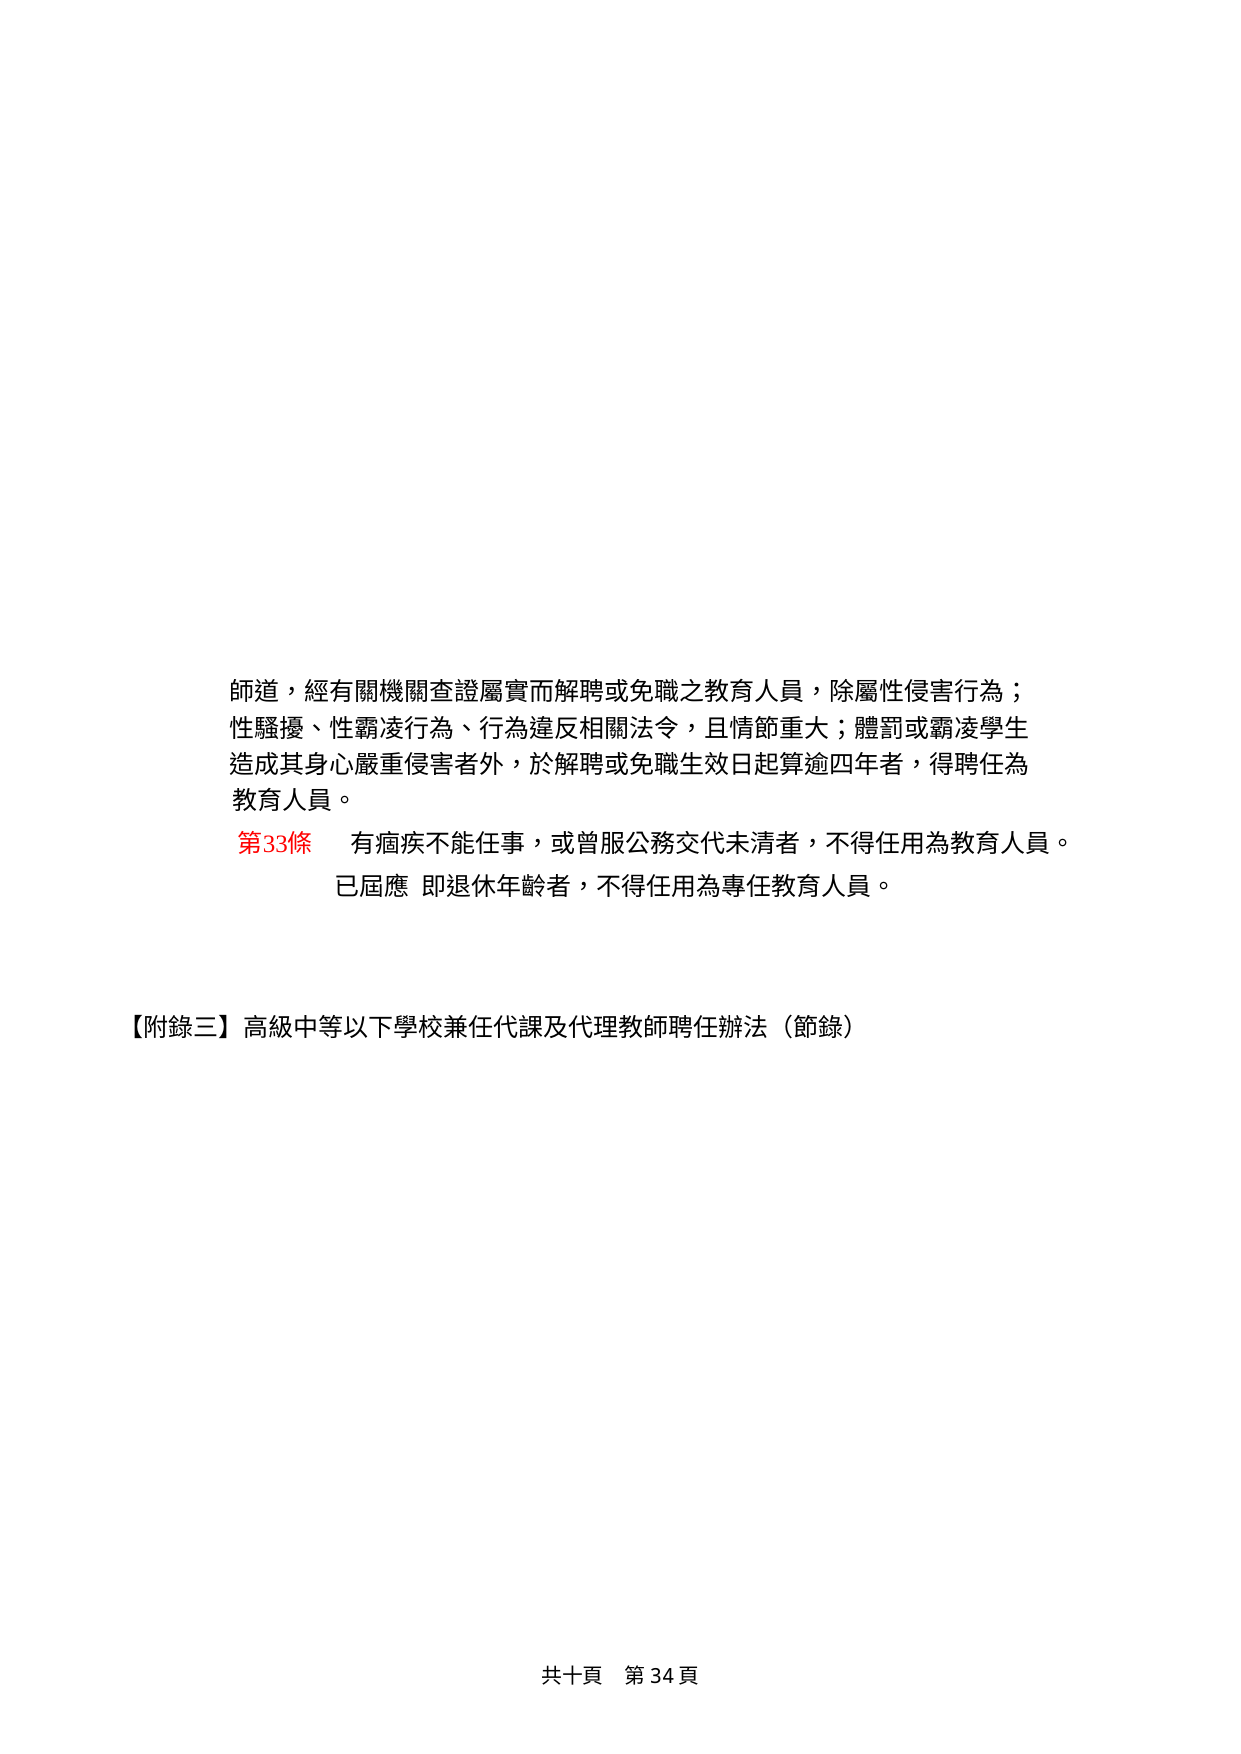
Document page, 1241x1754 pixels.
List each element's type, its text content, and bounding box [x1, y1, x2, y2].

text 師道，經有關機關查證屬實而解聘或免職之教育人員，除屬性侵害行為； [118, 672, 1122, 708]
text 造成其身心嚴重侵害者外，於解聘或免職生效日起算逾四年者，得聘任為 [118, 744, 1122, 781]
text 【附錄三】高級中等以下學校兼任代課及代理教師聘任辦法（節錄） [118, 984, 1122, 1047]
text 已屆應 即退休年齡者，不得任用為專任教育人員。 [234, 867, 1122, 903]
text 教育人員。 [231, 781, 1122, 817]
text 性騷擾、性霸凌行為、行為違反相關法令，且情節重大；體罰或霸凌學生 [118, 708, 1122, 744]
list 有痼疾不能任事，或曾服公務交代未清者，不得任用為教育人員。 [125, 824, 1122, 860]
